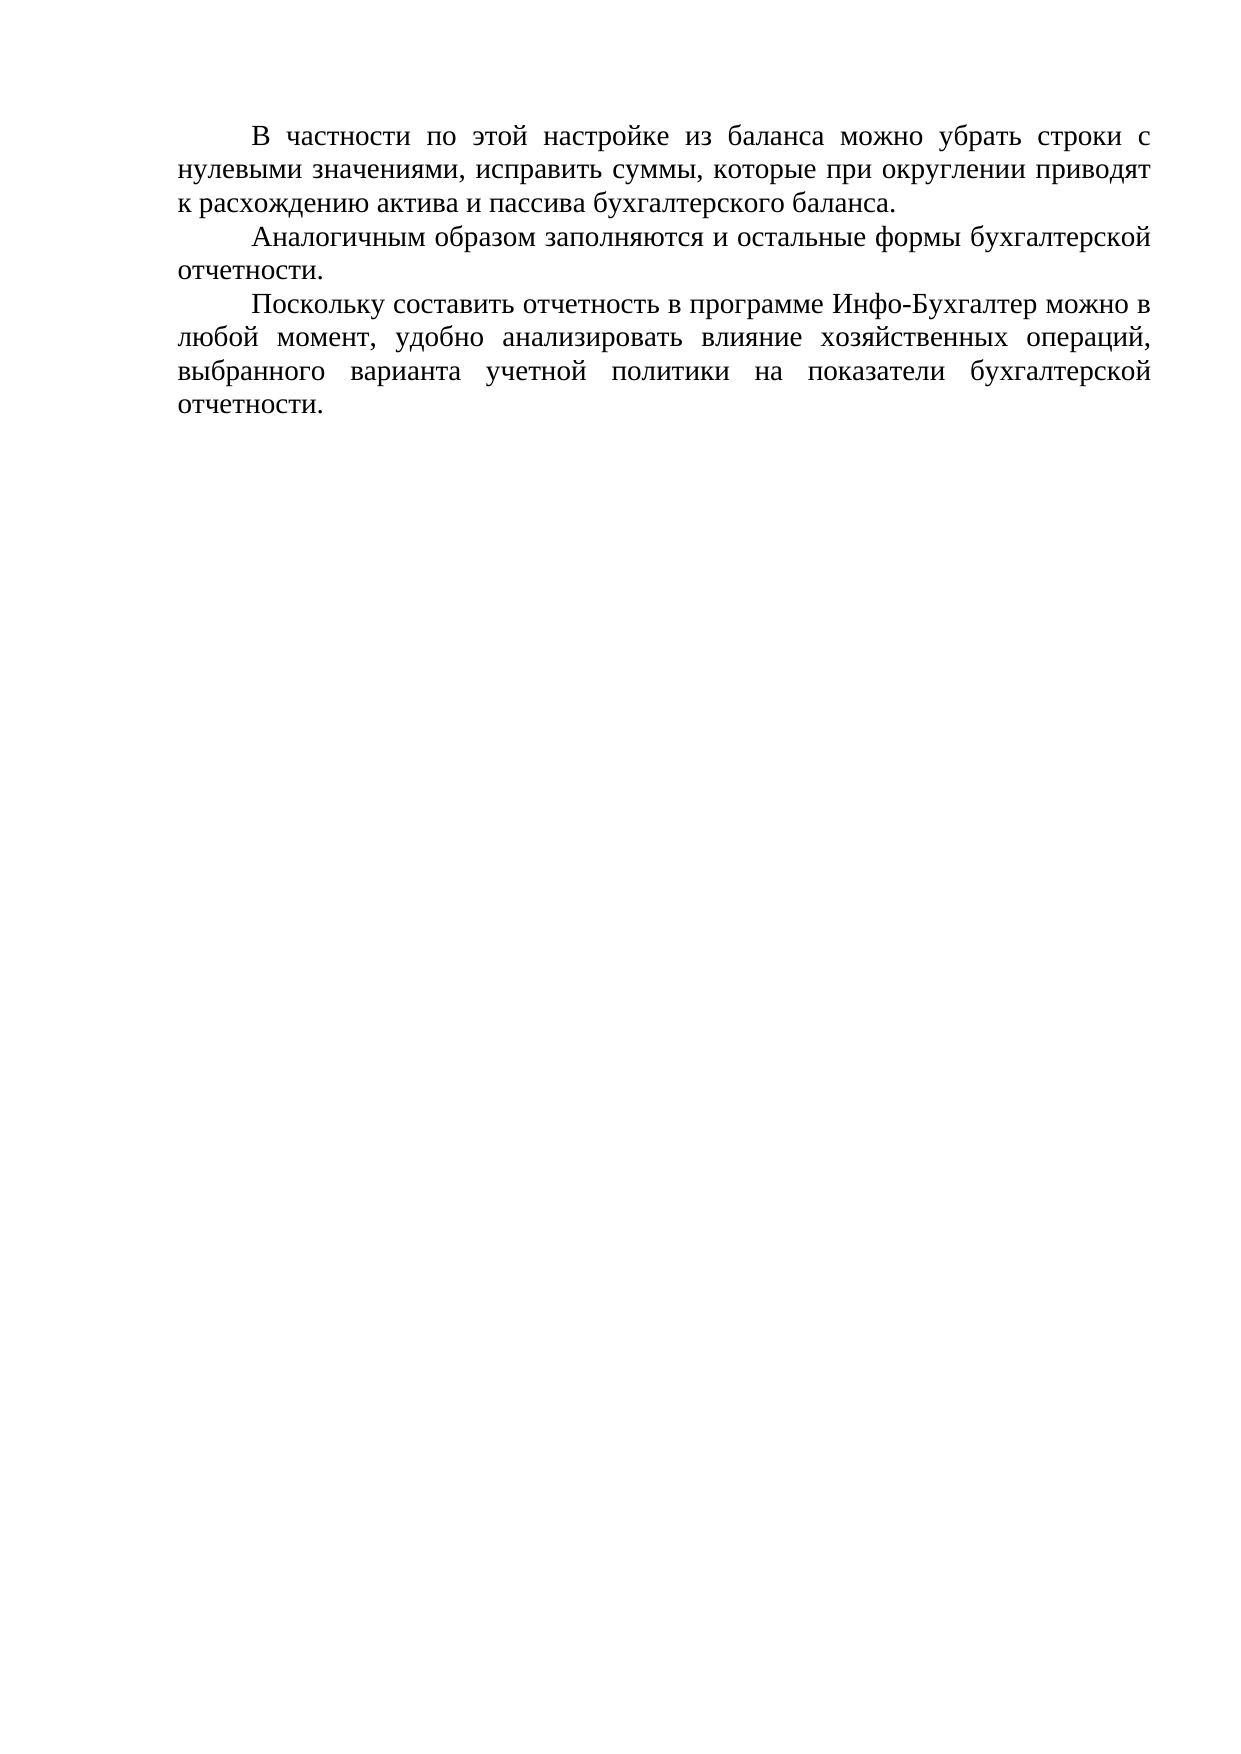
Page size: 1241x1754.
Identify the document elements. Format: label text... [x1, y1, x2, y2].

text В частности по этой настройке из баланса можно убрать строки с нулевыми значениями, исправить суммы, которые при округлении приводят к расхождению актива и пассива бухгалтерского баланса. [177, 118, 1152, 219]
text Поскольку составить отчетность в программе Инфо-Бухгалтер можно в любой момент, удобно анализировать влияние хозяйственных операций, выбранного варианта учетной политики на показатели бухгалтерской отчетности. [177, 286, 1152, 420]
text Аналогичным образом заполняются и остальные формы бухгалтерской отчетности. [177, 219, 1152, 286]
